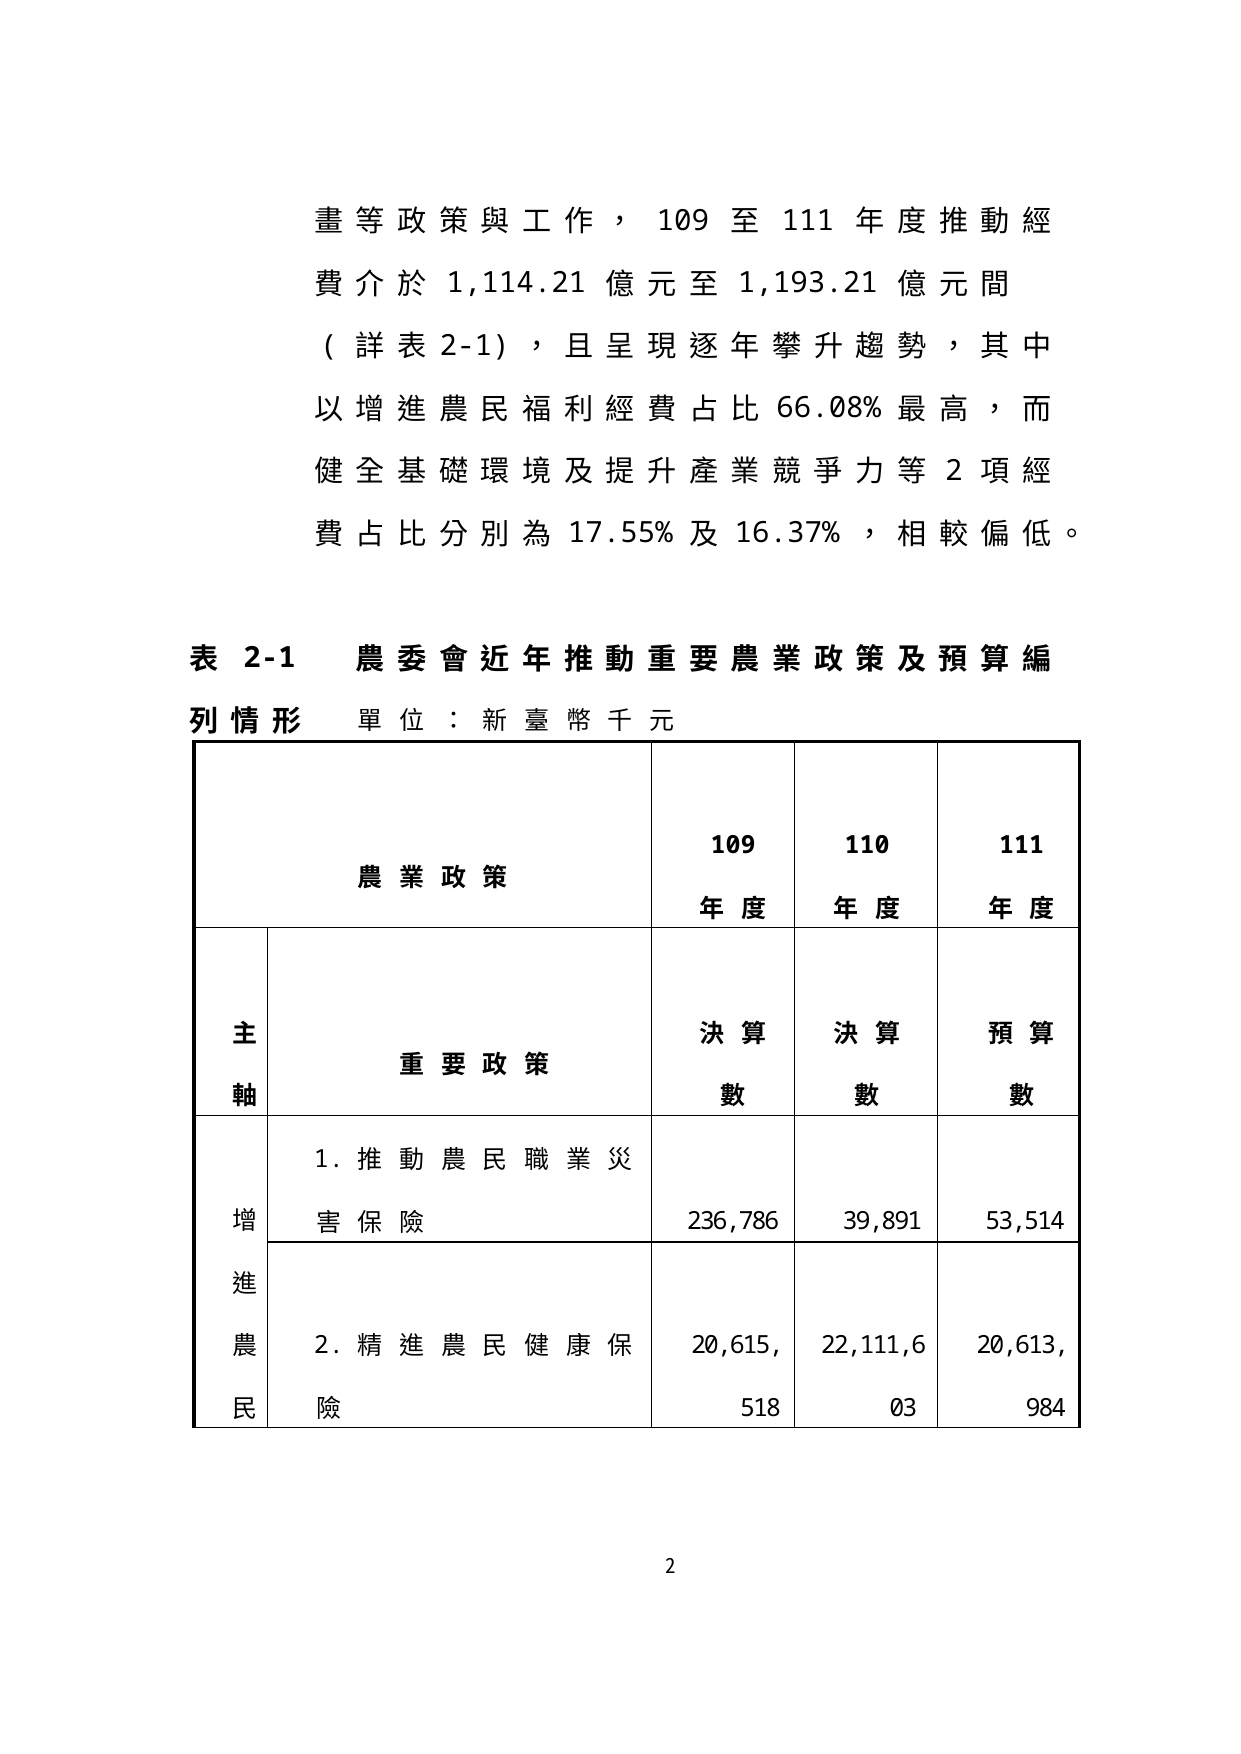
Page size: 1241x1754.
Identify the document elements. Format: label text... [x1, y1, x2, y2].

text 為加速產業轉型升級，政府提出5+2產業創新計畫，其中行政院農業委員會（以下稱農委會）自106年起推動「新農業創新推動方案」，以「創新、就業、分配及永續」為原則，期建立農業新典範，並建構農業安全體系及提升農業行銷能力，以扭轉過去消極補貼之舊思維，打造強本革新之新農業；110年3月賡續提出「新農業創新推動方案 2.0(110-113年)」，以提升農民所得及供給消費者安全之農產品為核心目標，並以增進農民福利體系、健全基礎環境及提升產業競爭力等3項施政主軸，辦理農民職業災害保險、農民健康保險、農業保險、老農津貼、政策性農業專案貸款、綠色環境給付計畫、農地保護及水土資源永續利用、建構全國冷鏈物流體系、提升糧食安全、推動農村再生規劃及人力培育計畫、農村再生建設及發展計畫等政策與工作，109至111年度推動經費介於1,114.21億元至1,193.21億元間(詳表2-1)，且呈現逐年攀升趨勢，其中以增進農民福利經費占比66.08%最高，而健全基礎環境及提升產業競爭力等2項經費占比分別為17.55%及16.37%，相較偏低。 [271, 177, 1058, 552]
table_header 109年度 [652, 743, 794, 927]
table_cell 重要政策 [268, 928, 651, 1115]
table_cell 39,891 [795, 1116, 937, 1241]
table_header 111年度 [938, 743, 1078, 927]
table_cell 236,786 [652, 1116, 794, 1241]
text 表2-1 農委會近年推動重要農業政策及預算編列情形 單位：新臺幣千元 [183, 615, 1058, 740]
table_cell 增進 農民 [196, 1116, 267, 1427]
table_header 110年度 [795, 743, 937, 927]
table_cell 20,613,984 [938, 1243, 1078, 1427]
table_cell 20,615,518 [652, 1243, 794, 1427]
table_cell 1.推動農民職業災害保險 [268, 1116, 651, 1241]
table_cell 2.精進農民健康保險 [268, 1243, 651, 1427]
table_cell 53,514 [938, 1116, 1078, 1241]
table_header 農業政策 [196, 743, 651, 927]
table_cell 決算數 [652, 928, 794, 1115]
table_cell 主軸 [196, 928, 267, 1115]
table_cell 決算數 [795, 928, 937, 1115]
table_cell 預算數 [938, 928, 1078, 1115]
table_cell 22,111,603 [795, 1243, 937, 1427]
